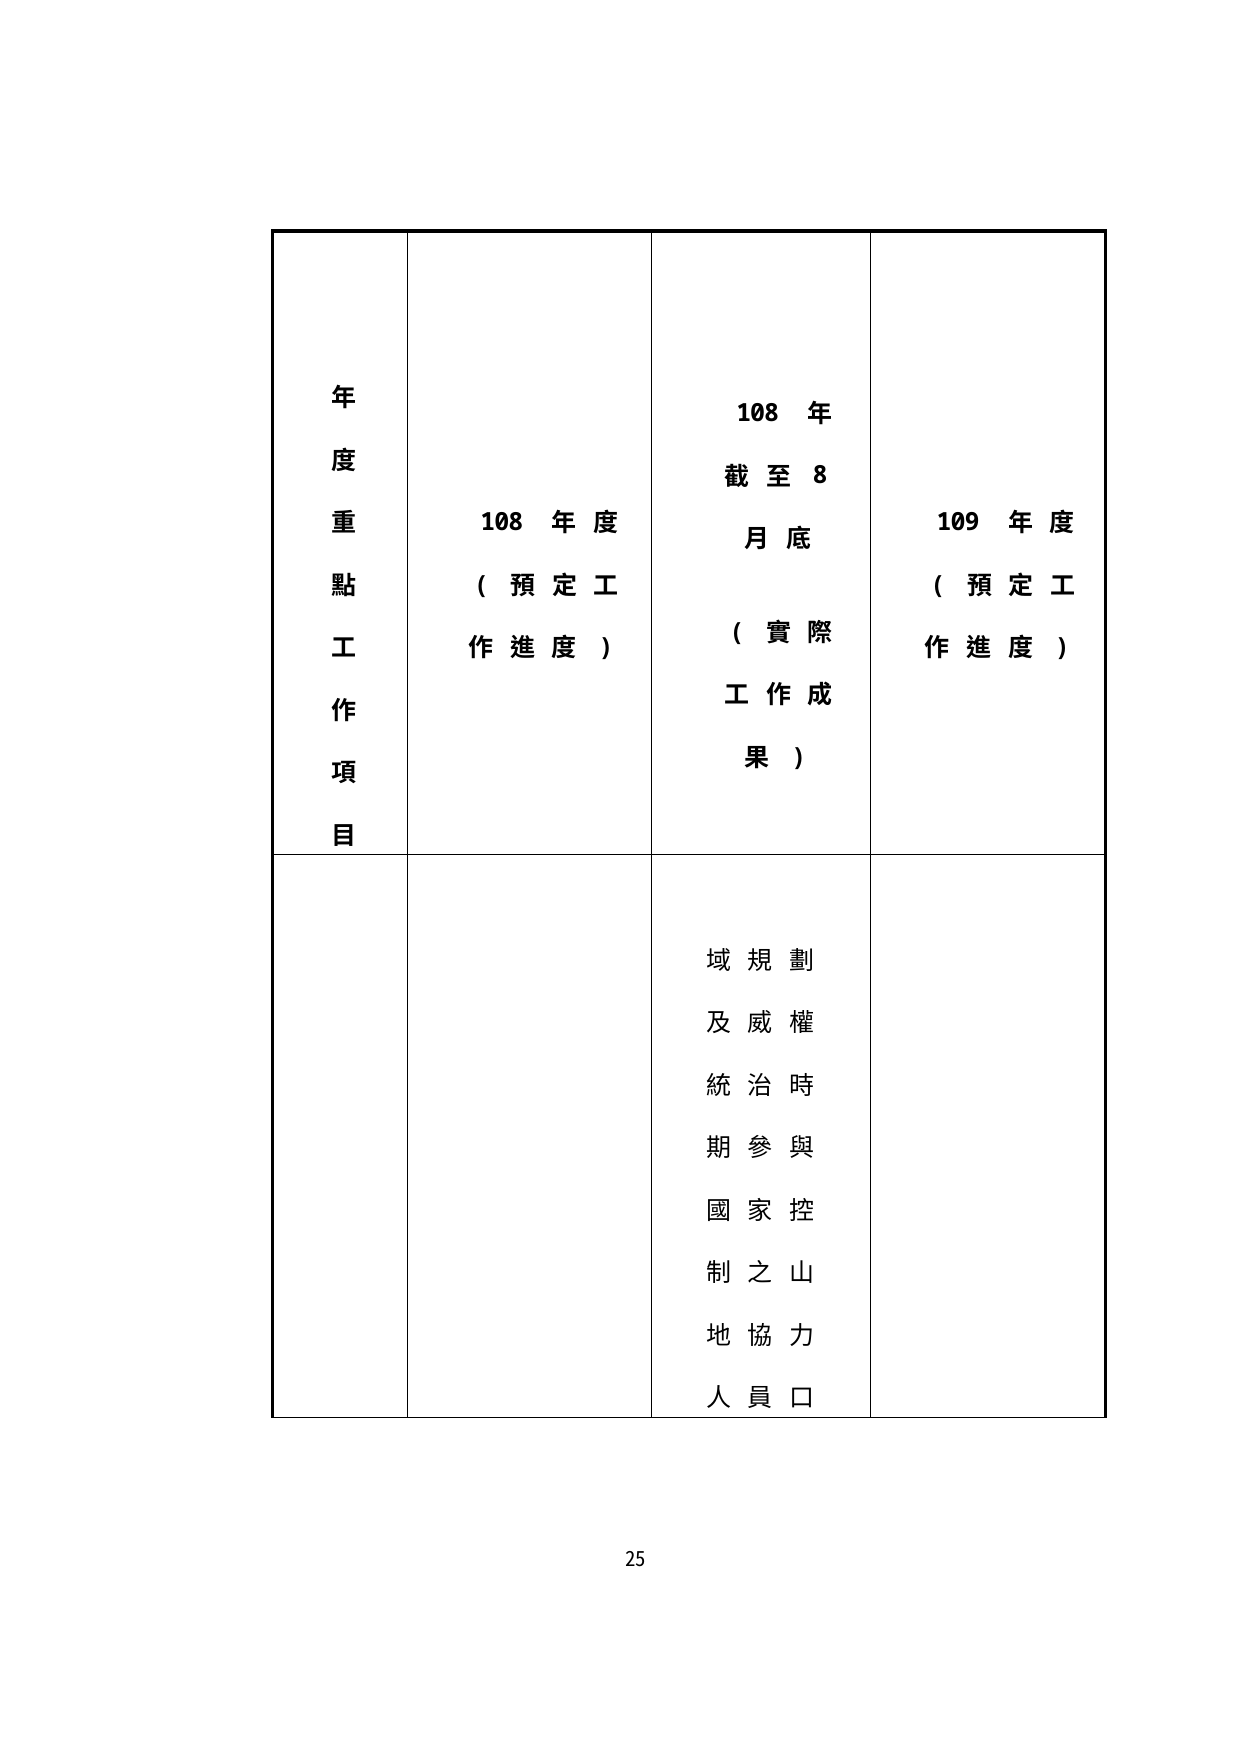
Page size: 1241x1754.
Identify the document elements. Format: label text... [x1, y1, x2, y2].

table_header 108年度 (預定工作進度) [408, 233, 651, 854]
table_cell [408, 855, 651, 1417]
table_cell [274, 855, 407, 1417]
table_cell [871, 855, 1104, 1417]
table_header 109年度 (預定工作進度) [871, 233, 1104, 854]
table_header 108年截至8月底 (實際工作成果) [652, 233, 870, 854]
table_cell 域規劃及威權統治時期參與國家控制之山地協力人員口 [652, 855, 870, 1417]
table_header 年度 重點 工作項目 [274, 233, 407, 854]
